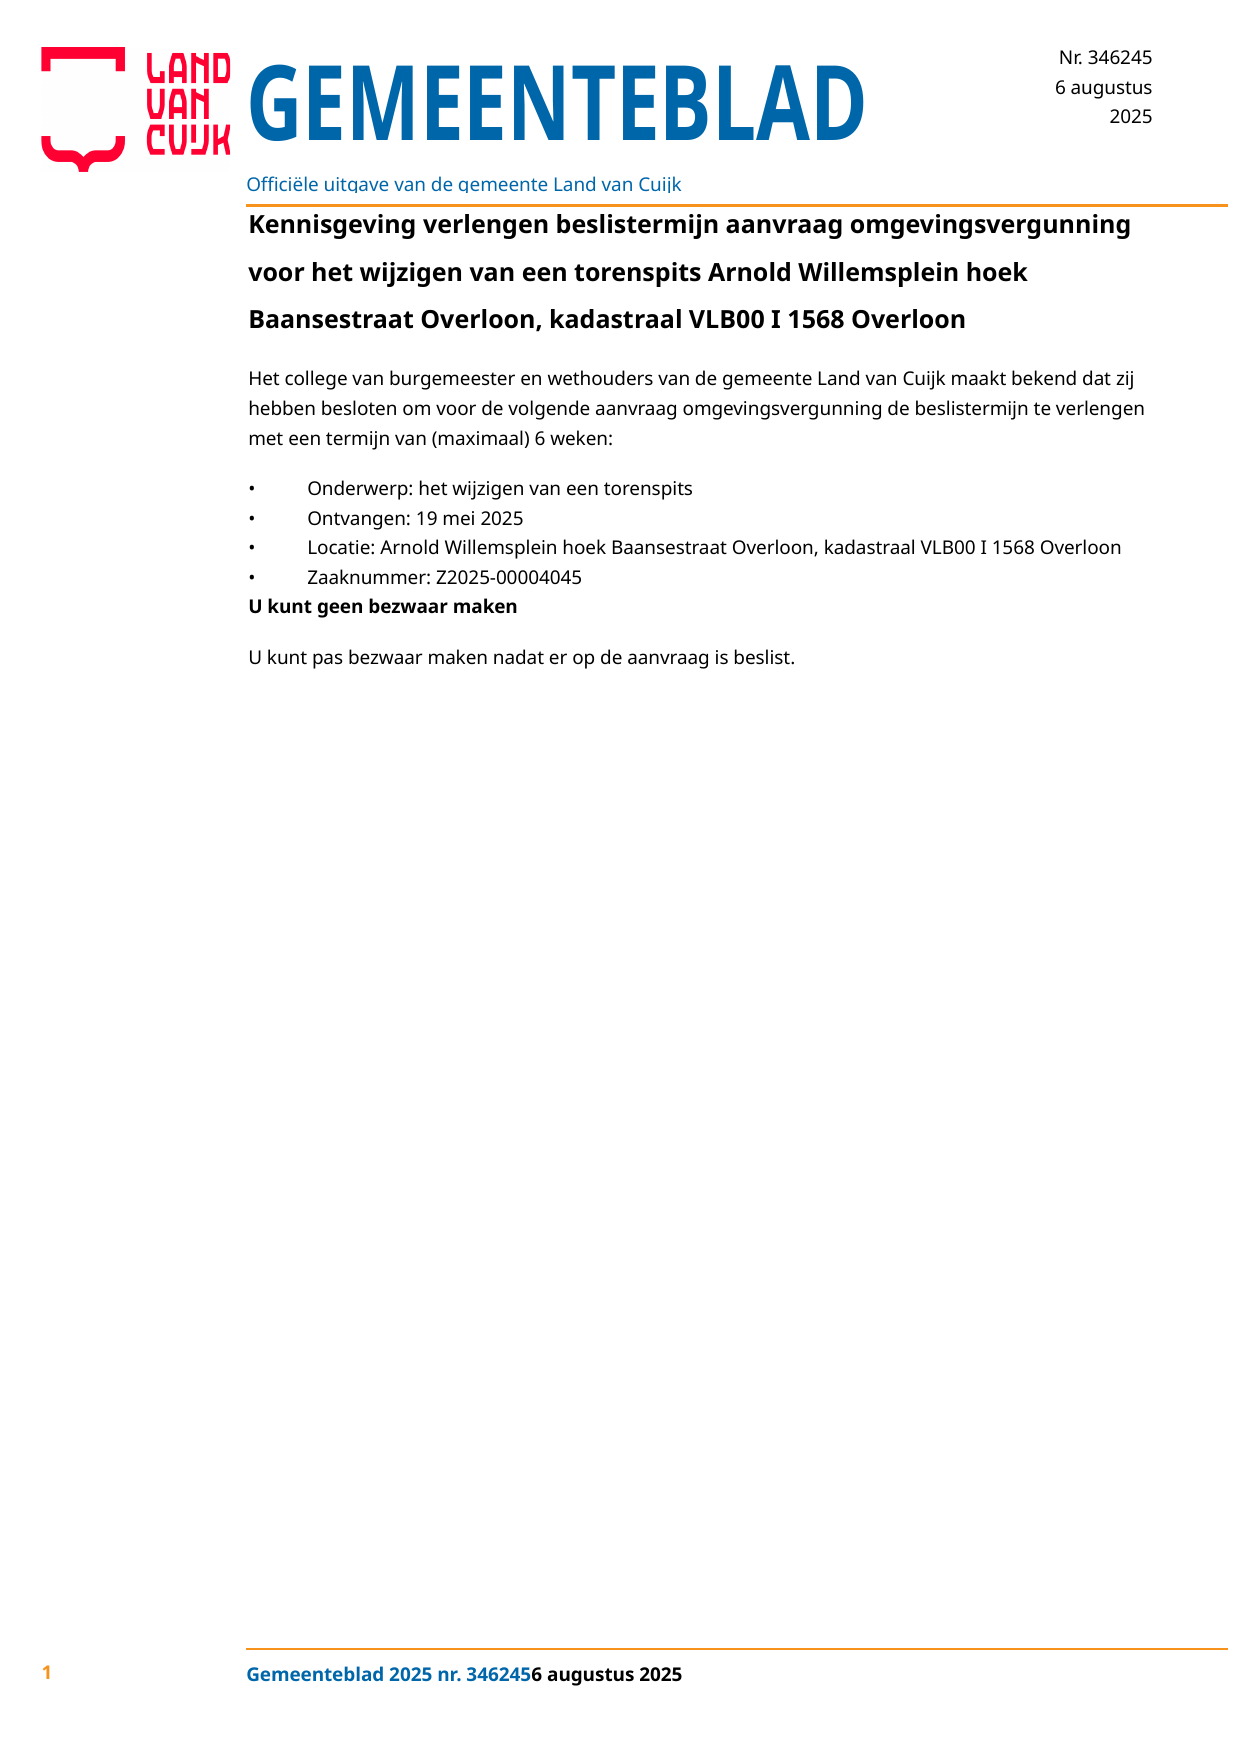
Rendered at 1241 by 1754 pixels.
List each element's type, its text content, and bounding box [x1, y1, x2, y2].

picture [41, 47, 231, 172]
list Ontvangen: 19 mei 2025 [248, 505, 1152, 530]
text Het college van burgemeester en wethouders van de gemeente Land van Cuijk maakt bekend dat zij hebben besloten om voor de volgende aanvraag omgevingsvergunning de beslistermijn te verlengen met een termijn van (maximaal) 6 weken: [248, 366, 1152, 450]
text U kunt pas bezwaar maken nadat er op de aanvraag is beslist. [248, 644, 1152, 669]
list Locatie: Arnold Willemsplein hoek Baansestraat Overloon, kadastraal VLB00 I 1568 Overloon [248, 534, 1152, 560]
list Onderwerp: het wijzigen van een torenspits [248, 475, 1152, 501]
text Kennisgeving verlengen beslistermijn aanvraag omgevingsvergunning voor het wijzigen van een torenspits Arnold Willemsplein hoek Baansestraat Overloon, kadastraal VLB00 I 1568 Overloon [248, 207, 1152, 336]
text U kunt geen bezwaar maken [248, 593, 1152, 619]
list Zaaknummer: Z2025-00004045 [248, 564, 1152, 589]
